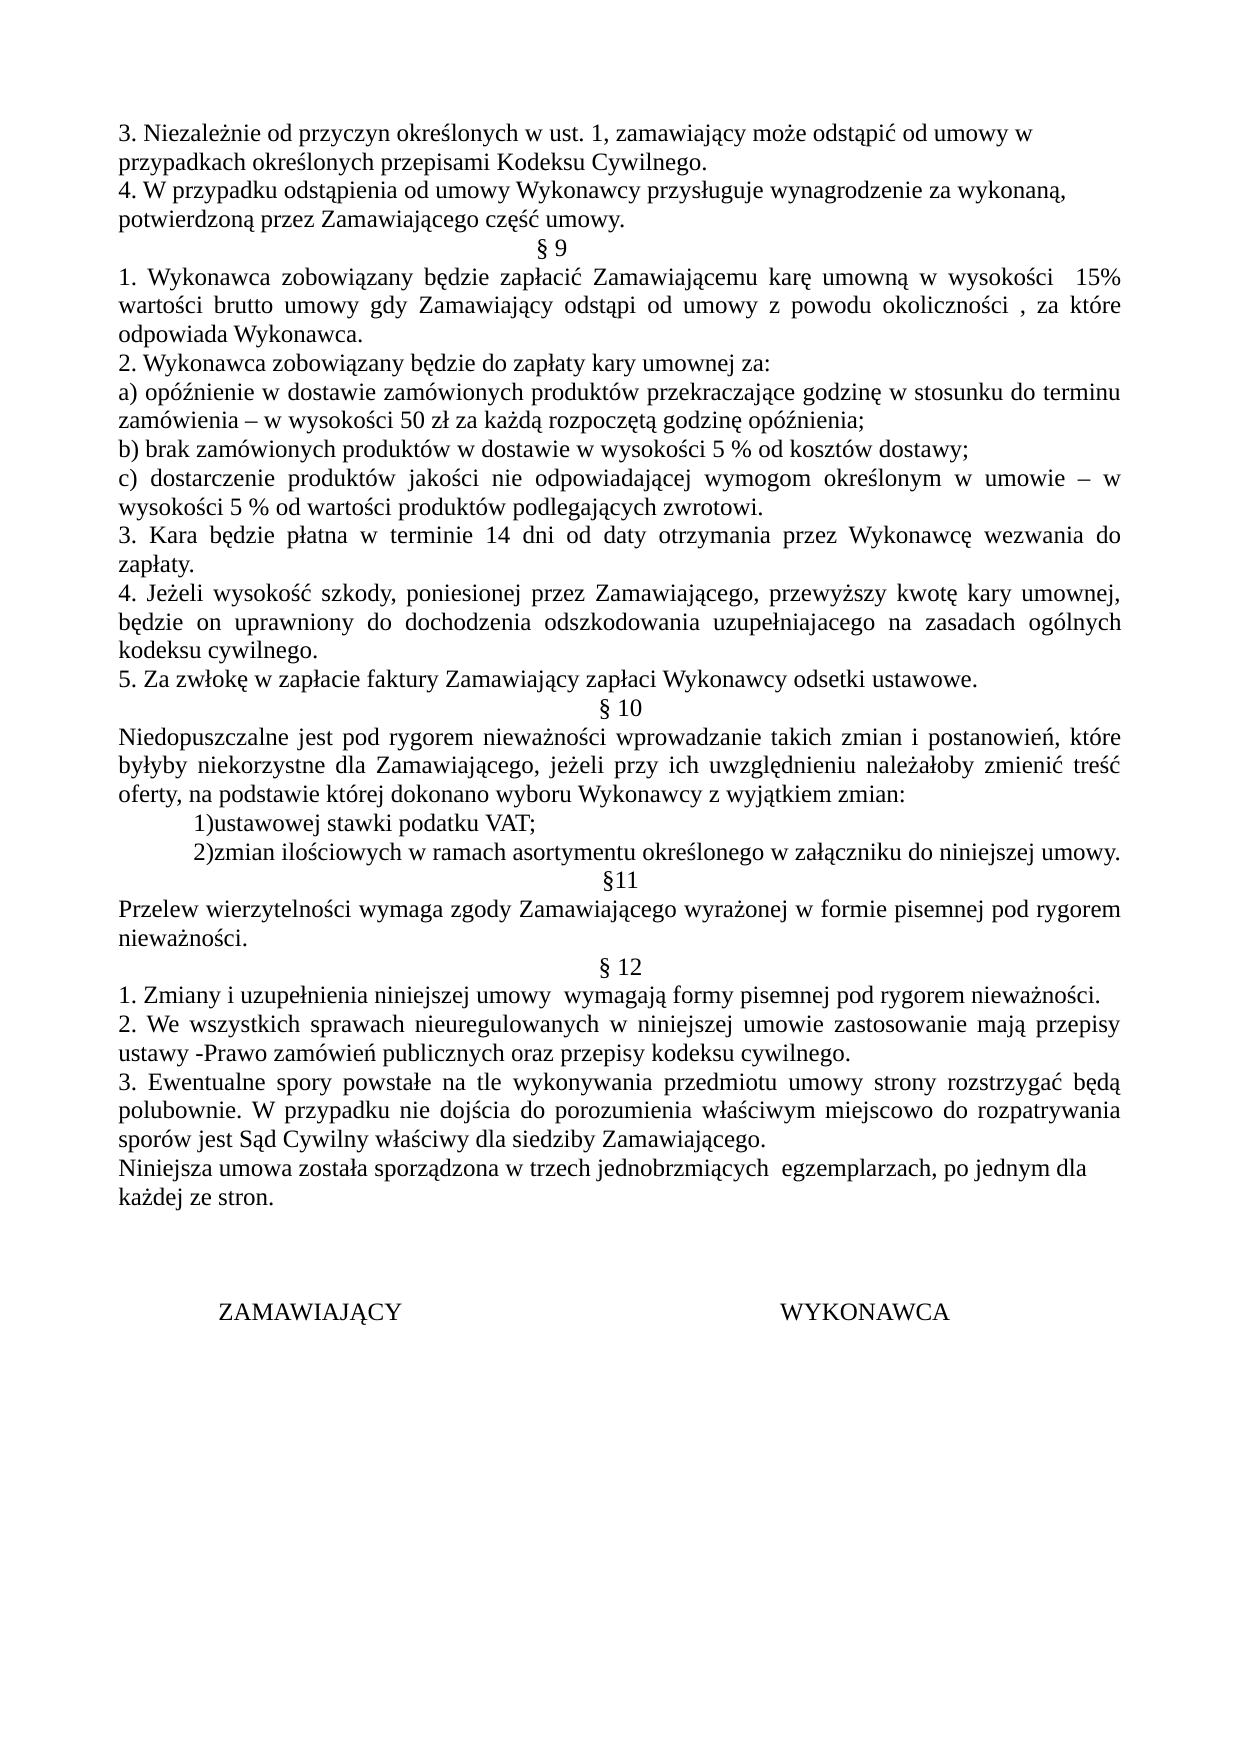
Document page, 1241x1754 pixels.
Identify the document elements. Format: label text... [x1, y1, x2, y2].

list 5. Za zwłokę w zapłacie faktury Zamawiający zapłaci Wykonawcy odsetki ustawowe. [118, 664, 1122, 693]
text § 10 [118, 693, 1122, 722]
list 3. Kara będzie płatna w terminie 14 dni od daty otrzymania przez Wykonawcę wezwania do zapłaty. [118, 521, 1122, 578]
list 4. Jeżeli wysokość szkody, poniesionej przez Zamawiającego, przewyższy kwotę kary umownej, będzie on uprawniony do dochodzenia odszkodowania uzupełniajacego na zasadach ogólnych kodeksu cywilnego. [118, 578, 1122, 664]
list 2. We wszystkich sprawach nieuregulowanych w niniejszej umowie zastosowanie mają przepisy ustawy -Prawo zamówień publicznych oraz przepisy kodeksu cywilnego. [118, 1009, 1122, 1067]
list 3. Ewentualne spory powstałe na tle wykonywania przedmiotu umowy strony rozstrzygać będą polubownie. W przypadku nie dojścia do porozumienia właściwym miejscowo do rozpatrywania sporów jest Sąd Cywilny właściwy dla siedziby Zamawiającego. [118, 1067, 1122, 1153]
text Niedopuszczalne jest pod rygorem nieważności wprowadzanie takich zmian i postanowień, które byłyby niekorzystne dla Zamawiającego, jeżeli przy ich uwzględnieniu należałoby zmienić treść oferty, na podstawie której dokonano wyboru Wykonawcy z wyjątkiem zmian: [118, 722, 1122, 808]
text 3. Niezależnie od przyczyn określonych w ust. 1, zamawiający może odstąpić od umowy w przypadkach określonych przepisami Kodeksu Cywilnego. [118, 118, 1122, 176]
text ZAMAWIAJĄCY WYKONAWCA [118, 1297, 1122, 1326]
list Niniejsza umowa została sporządzona w trzech jednobrzmiących egzemplarzach, po jednym dla każdej ze stron. [118, 1153, 1122, 1211]
list 1)ustawowej stawki podatku VAT; [193, 808, 1122, 837]
text 4. W przypadku odstąpienia od umowy Wykonawcy przysługuje wynagrodzenie za wykonaną, potwierdzoną przez Zamawiającego część umowy. [118, 176, 1122, 233]
text § 9 [118, 233, 1122, 262]
text § 12 [118, 952, 1122, 981]
list 1. Wykonawca zobowiązany będzie zapłacić Zamawiającemu karę umowną w wysokości 15% wartości brutto umowy gdy Zamawiający odstąpi od umowy z powodu okoliczności , za które odpowiada Wykonawca. [118, 262, 1122, 348]
list a) opóźnienie w dostawie zamówionych produktów przekraczające godzinę w stosunku do terminu zamówienia – w wysokości 50 zł za każdą rozpoczętą godzinę opóźnienia; [118, 377, 1122, 434]
list 2. Wykonawca zobowiązany będzie do zapłaty kary umownej za: [118, 348, 1122, 377]
text §11 [118, 866, 1122, 894]
list 1. Zmiany i uzupełnienia niniejszej umowy wymagają formy pisemnej pod rygorem nieważności. [118, 981, 1122, 1009]
text Przelew wierzytelności wymaga zgody Zamawiającego wyrażonej w formie pisemnej pod rygorem nieważności. [118, 894, 1122, 952]
list c) dostarczenie produktów jakości nie odpowiadającej wymogom określonym w umowie – w wysokości 5 % od wartości produktów podlegających zwrotowi. [118, 463, 1122, 521]
list 2)zmian ilościowych w ramach asortymentu określonego w załączniku do niniejszej umowy. [193, 837, 1122, 866]
list b) brak zamówionych produktów w dostawie w wysokości 5 % od kosztów dostawy; [118, 434, 1122, 463]
